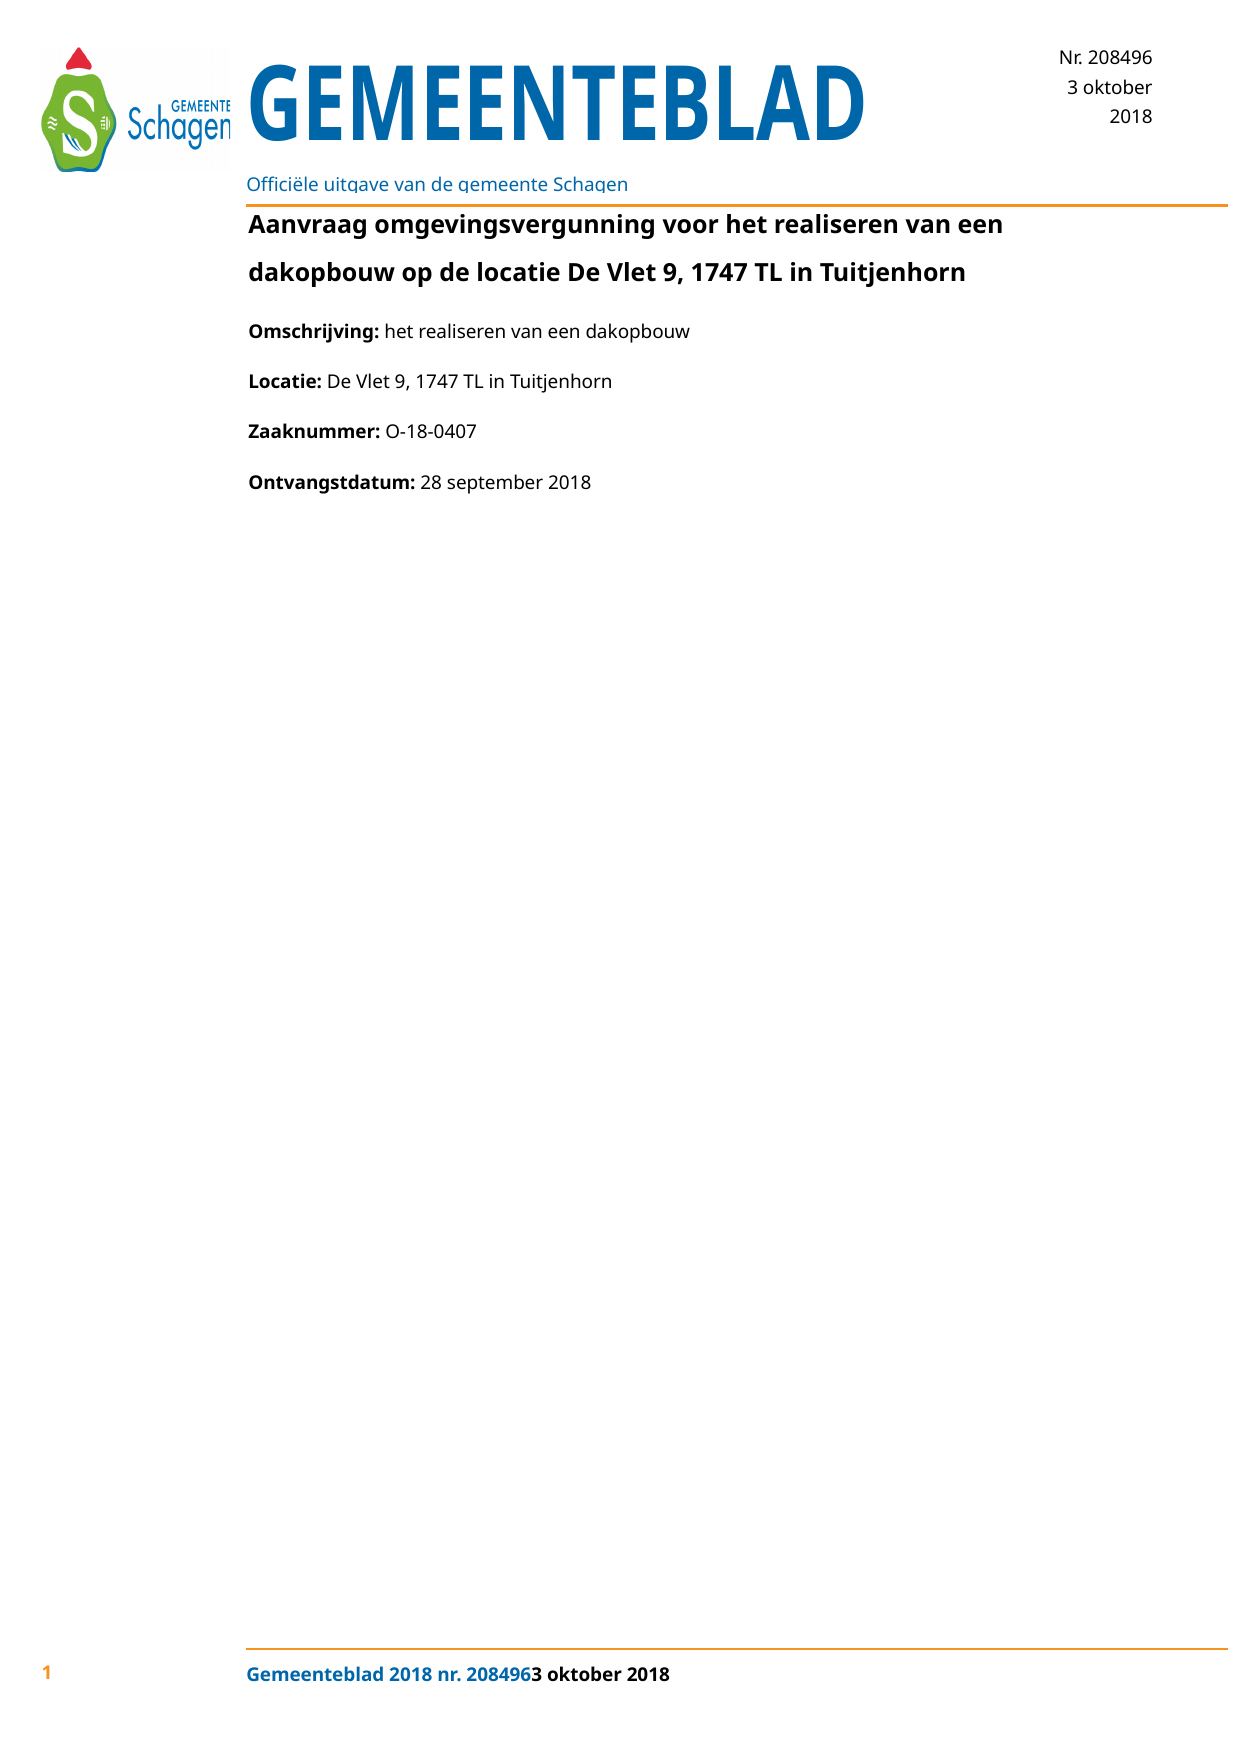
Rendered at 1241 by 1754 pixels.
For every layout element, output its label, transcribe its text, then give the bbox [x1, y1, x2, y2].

text Aanvraag omgevingsvergunning voor het realiseren van een dakopbouw op de locatie De Vlet 9, 1747 TL in Tuitjenhorn [248, 207, 1152, 288]
text Omschrijving: het realiseren van een dakopbouw [248, 318, 1152, 344]
text Locatie: De Vlet 9, 1747 TL in Tuitjenhorn [248, 368, 1152, 394]
text Zaaknummer: O-18-0407 [248, 419, 1152, 444]
text Ontvangstdatum: 28 september 2018 [248, 469, 1152, 495]
picture [41, 47, 231, 172]
